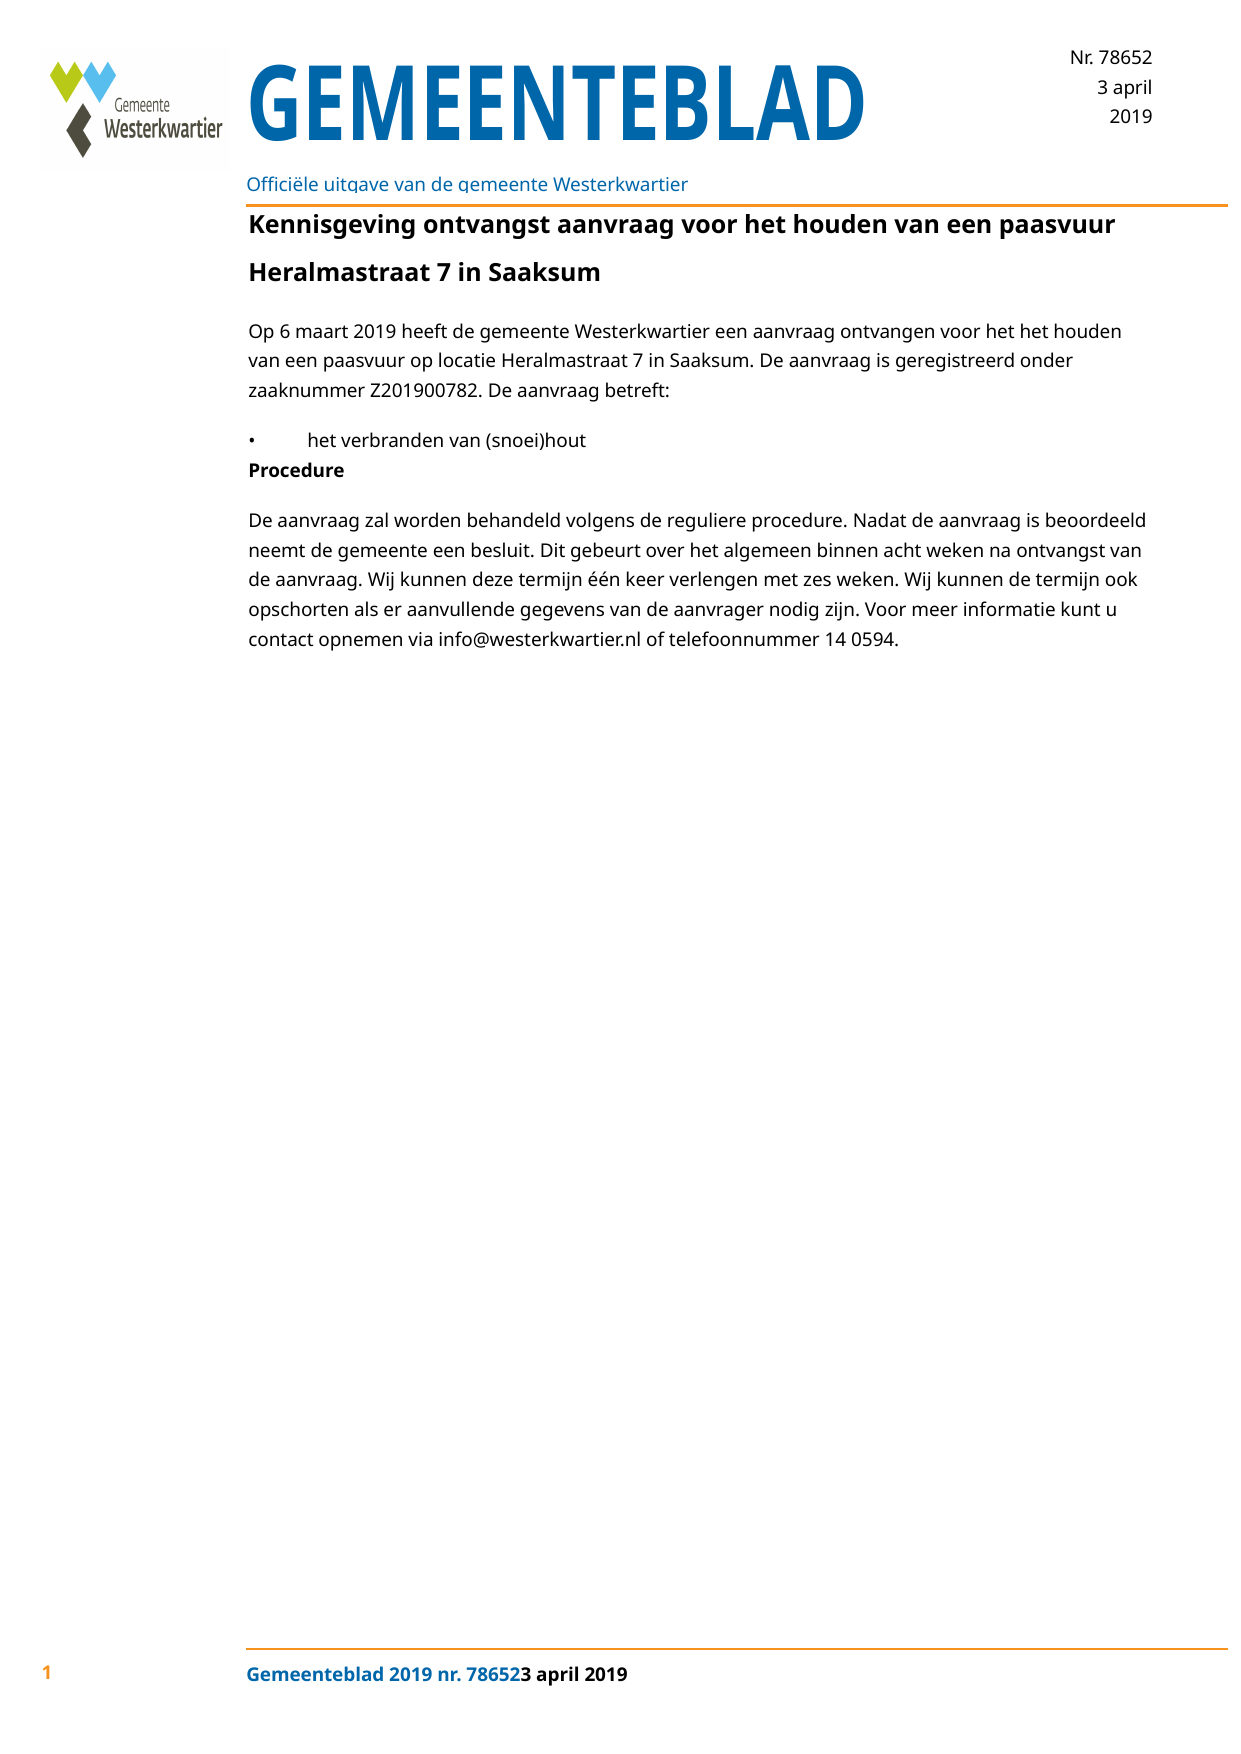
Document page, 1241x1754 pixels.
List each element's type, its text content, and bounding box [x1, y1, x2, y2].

list het verbranden van (snoei)hout [248, 427, 1152, 453]
text Kennisgeving ontvangst aanvraag voor het houden van een paasvuur Heralmastraat 7 in Saaksum [248, 207, 1152, 288]
text De aanvraag zal worden behandeld volgens de reguliere procedure. Nadat de aanvraag is beoordeeld neemt de gemeente een besluit. Dit gebeurt over het algemeen binnen acht weken na ontvangst van de aanvraag. Wij kunnen deze termijn één keer verlengen met zes weken. Wij kunnen de termijn ook opschorten als er aanvullende gegevens van de aanvrager nodig zijn. Voor meer informatie kunt u contact opnemen via info@westerkwartier.nl of telefoonnummer 14 0594. [248, 507, 1152, 652]
text Procedure [248, 457, 1152, 483]
picture [41, 47, 231, 172]
text Op 6 maart 2019 heeft de gemeente Westerkwartier een aanvraag ontvangen voor het het houden van een paasvuur op locatie Heralmastraat 7 in Saaksum. De aanvraag is geregistreerd onder zaaknummer Z201900782. De aanvraag betreft: [248, 318, 1152, 403]
